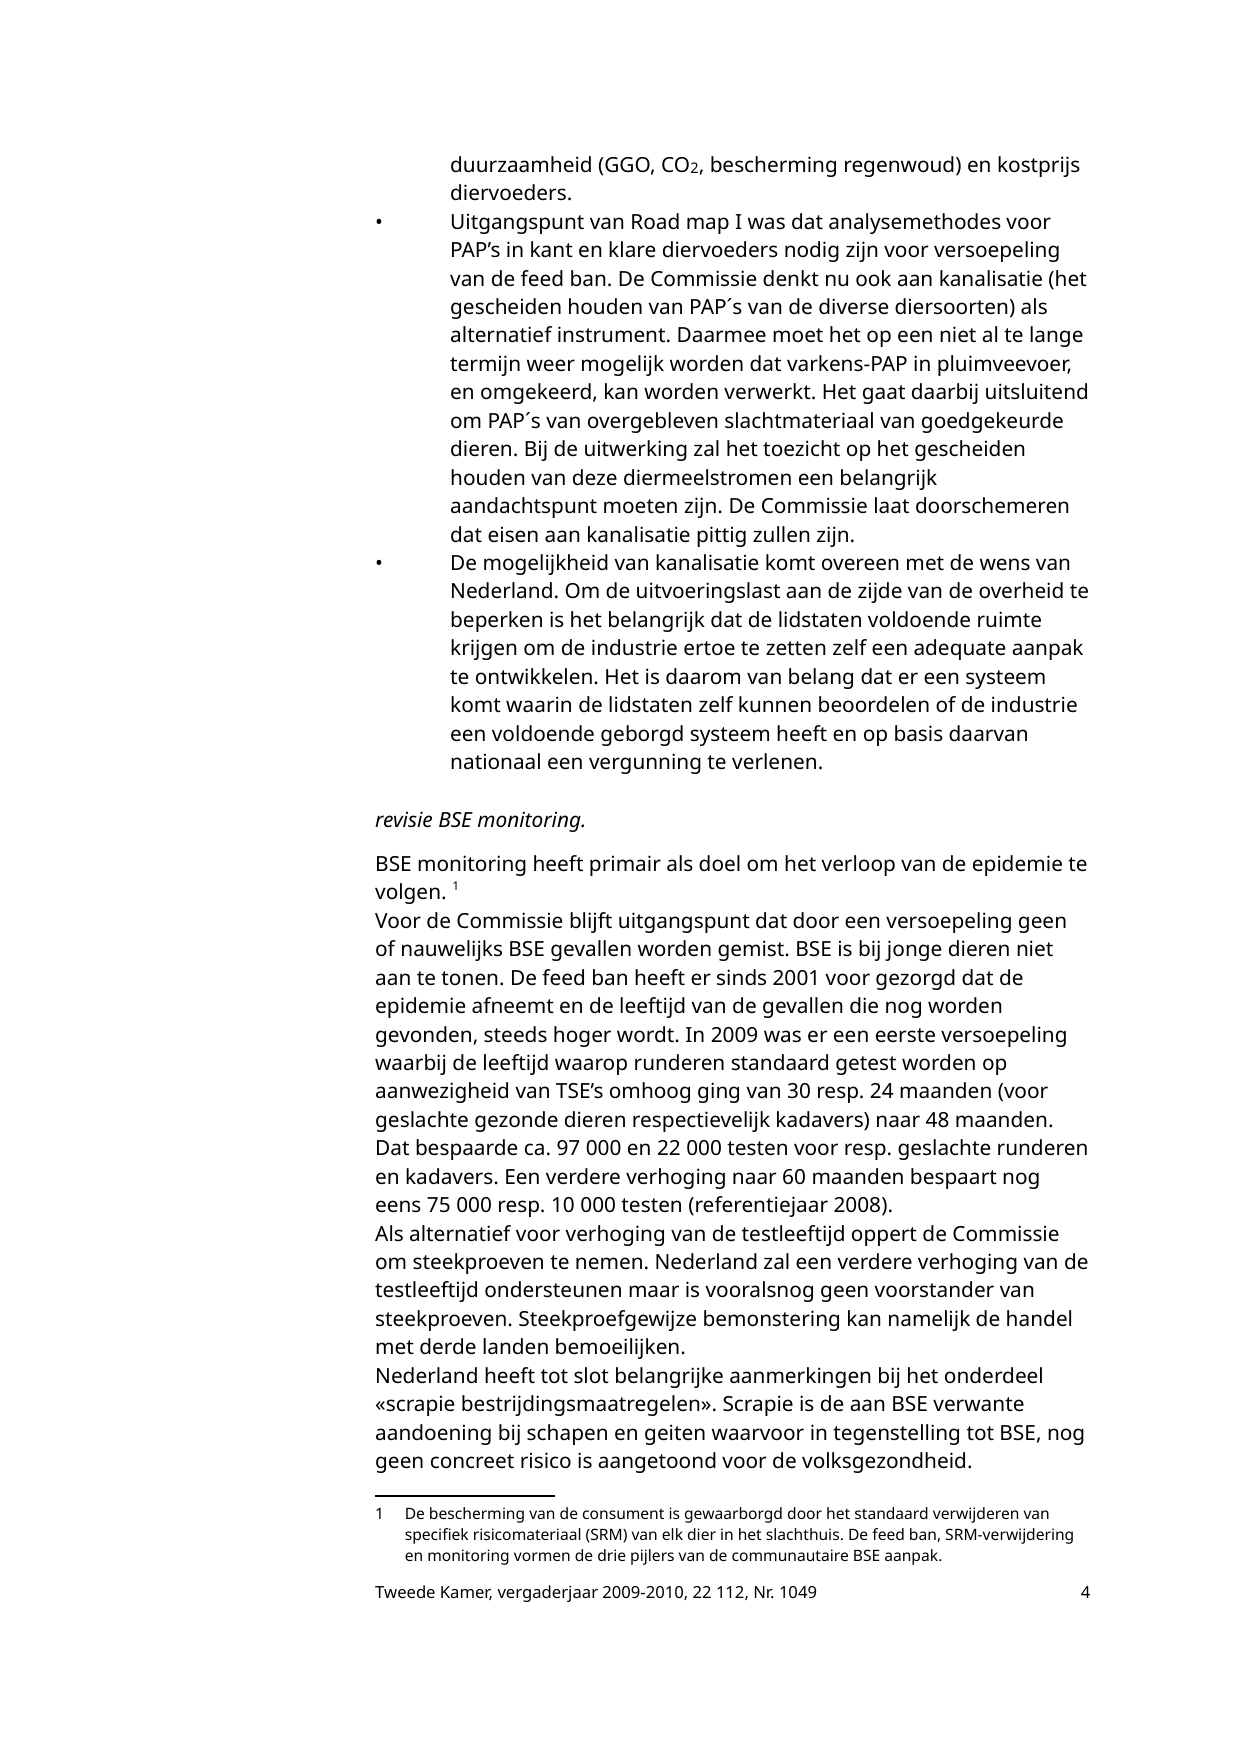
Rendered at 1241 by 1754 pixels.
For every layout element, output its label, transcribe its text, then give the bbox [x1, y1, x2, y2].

text BSE monitoring heeft primair als doel om het verloop van de epidemie te volgen. [375, 849, 1090, 906]
text Nederland heeft tot slot belangrijke aanmerkingen bij het onderdeel «scrapie bestrijdingsmaatregelen». Scrapie is de aan BSE verwante aandoening bij schapen en geiten waarvoor in tegenstelling tot BSE, nog geen concreet risico is aangetoond voor de volksgezondheid. Daarentegen wordt een eventueel risico ook niet uitgesloten. [375, 1361, 1090, 1418]
list Uitgangspunt van Road map I was dat analysemethodes voor PAP’s in kant en klare diervoeders nodig zijn voor versoepeling van de feed ban. De Commissie denkt nu ook aan kanalisatie (het gescheiden houden van PAP´s van de diverse diersoorten) als alternatief instrument. Daarmee moet het op een niet al te lange termijn weer mogelijk worden dat varkens-PAP in pluimveevoer, en omgekeerd, kan worden verwerkt. Het gaat daarbij uitsluitend om PAP´s van overgebleven slachtmateriaal van goedgekeurde dieren. Bij de uitwerking zal het toezicht op het gescheiden houden van deze diermeelstromen een belangrijk aandachtspunt moeten zijn. De Commissie laat doorschemeren dat eisen aan kanalisatie pittig zullen zijn. [375, 207, 1090, 548]
text Voor de Commissie blijft uitgangspunt dat door een versoepeling geen of nauwelijks BSE gevallen worden gemist. BSE is bij jonge dieren niet aan te tonen. De feed ban heeft er sinds 2001 voor gezorgd dat de epidemie afneemt en de leeftijd van de gevallen die nog worden gevonden, steeds hoger wordt. In 2009 was er een eerste versoepeling waarbij de leeftijd waarop runderen standaard getest worden op aanwezigheid van TSE’s omhoog ging van 30 resp. 24 maanden (voor geslachte gezonde dieren respectievelijk kadavers) naar 48 maanden. Dat bespaarde ca. 97 000 en 22 000 testen voor resp. geslachte runderen en kadavers. Een verdere verhoging naar 60 maanden bespaart nog eens 75 000 resp. 10 000 testen (referentiejaar 2008). [375, 906, 1090, 1219]
text Als alternatief voor verhoging van de testleeftijd oppert de Commissie om steekproeven te nemen. Nederland zal een verdere verhoging van de testleeftijd ondersteunen maar is vooralsnog geen voorstander van steekproeven. Steekproefgewijze bemonstering kan namelijk de handel met derde landen bemoeilijken. [375, 1219, 1090, 1361]
list De mogelijkheid van kanalisatie komt overeen met de wens van Nederland. Om de uitvoeringslast aan de zijde van de overheid te beperken is het belangrijk dat de lidstaten voldoende ruimte krijgen om de industrie ertoe te zetten zelf een adequate aanpak te ontwikkelen. Het is daarom van belang dat er een systeem komt waarin de lidstaten zelf kunnen beoordelen of de industrie een voldoende geborgd systeem heeft en op basis daarvan nationaal een vergunning te verlenen. [375, 548, 1090, 776]
list duurzaamheid (GGO, CO2, bescherming regenwoud) en kostprijs diervoeders. [375, 150, 1090, 207]
text revisie BSE monitoring. [375, 806, 1090, 834]
text De bescherming van de consument is gewaarborgd door het standaard verwijderen van specifiek risicomateriaal (SRM) van elk dier in het slachthuis. De feed ban, SRM-verwijdering en monitoring vormen de drie pijlers van de communautaire BSE aanpak. [375, 1452, 1090, 1566]
